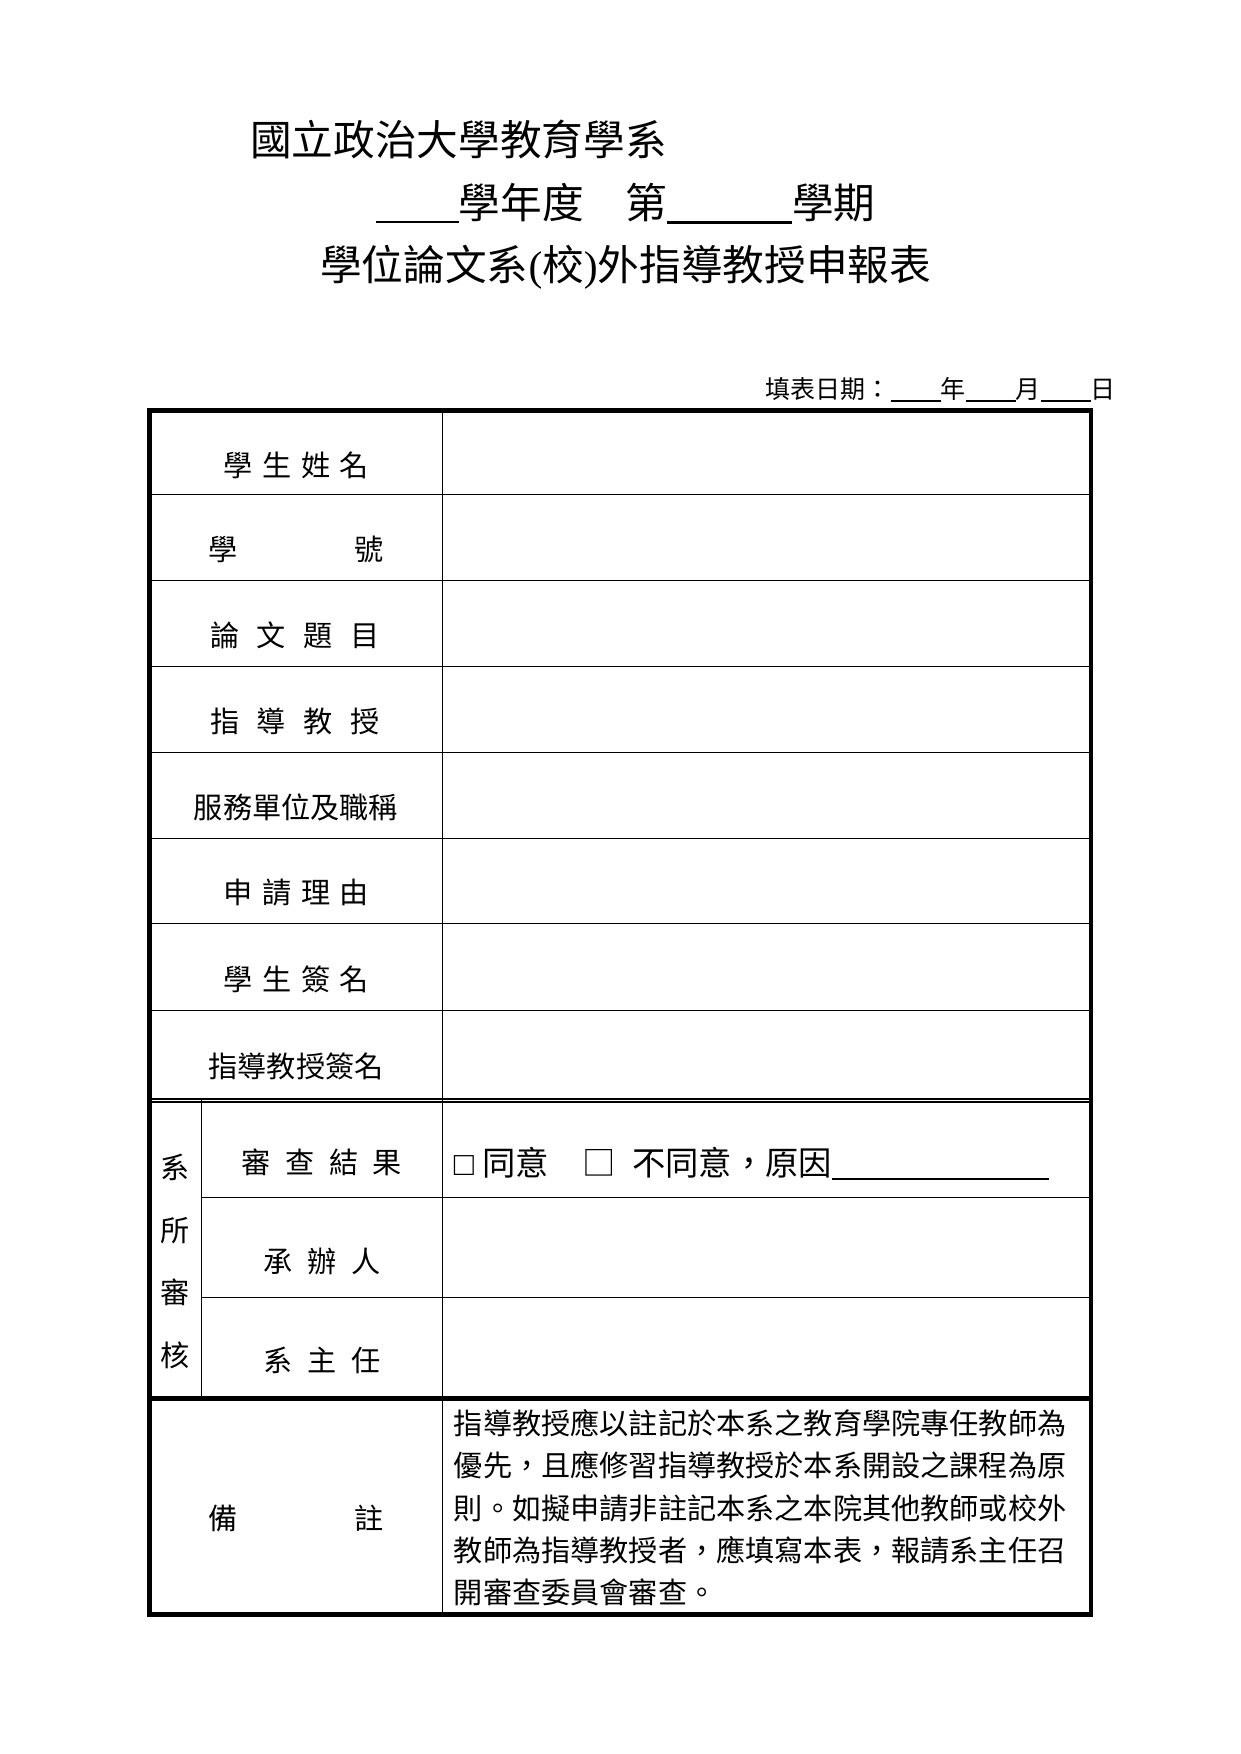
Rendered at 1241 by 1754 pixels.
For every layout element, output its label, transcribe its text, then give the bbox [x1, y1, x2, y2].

table_header 學生姓名 [152, 413, 442, 494]
table_cell [443, 581, 1089, 666]
table_cell 指 導 教 授 [152, 667, 442, 752]
table_cell 服務單位及職稱 [152, 753, 442, 837]
table_header [443, 413, 1089, 494]
table_cell [443, 924, 1089, 1010]
table_cell [443, 667, 1089, 752]
table_cell 審 查 結 果 [202, 1103, 442, 1197]
text 學年度 第 學期 [0, 158, 1240, 221]
table_cell 論 文 題 目 [152, 581, 442, 666]
table_cell [443, 495, 1089, 580]
table_cell 承 辦 人 [202, 1198, 442, 1297]
table_cell 申請理由 [152, 839, 442, 923]
table_cell [443, 1011, 1089, 1098]
table_cell [443, 753, 1089, 837]
text 填表日期： 年 月 日 [75, 346, 1115, 408]
table_cell □ 同意 □ 不同意，原因 [443, 1103, 1089, 1197]
table_cell 系 主 任 [202, 1298, 442, 1396]
table_cell [443, 1298, 1089, 1396]
table_cell 指導教授應以註記於本系之教育學院專任教師為優先，且應修習指導教授於本系開設之課程為原則。如擬申請非註記本系之本院其他教師或校外教師為指導教授者，應填寫本表，報請系主任召開審查委員會審查。 [443, 1401, 1089, 1612]
table_cell [443, 839, 1089, 923]
table_cell 指導教授簽名 [152, 1011, 442, 1098]
text 學位論文系(校)外指導教授申報表 [0, 221, 1240, 283]
text 國立政治大學教育學系 [75, 96, 1165, 158]
table_cell [443, 1198, 1089, 1297]
table_cell 學 號 [152, 495, 442, 580]
table_cell 系所審核 [152, 1103, 201, 1396]
table_cell 學生簽名 [152, 924, 442, 1010]
table_cell 備 註 [152, 1401, 442, 1612]
